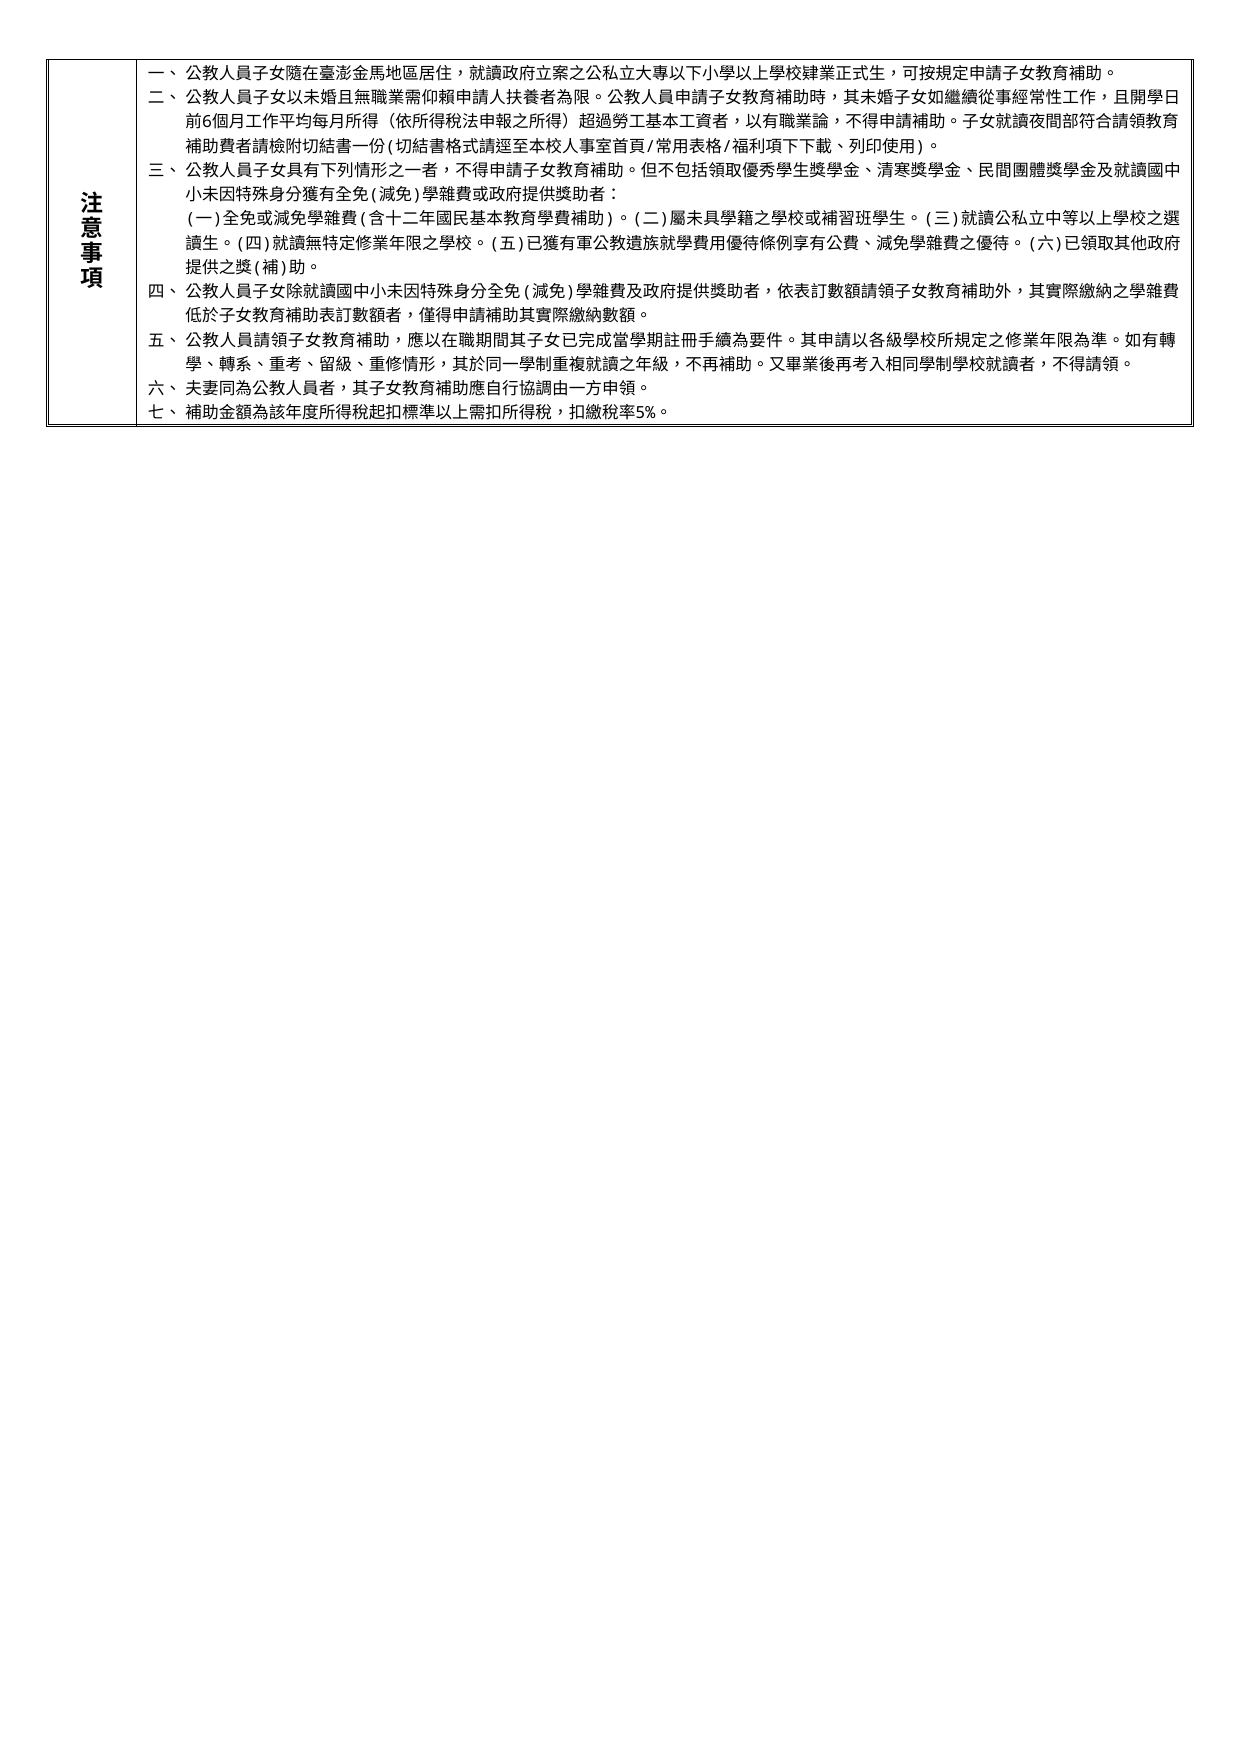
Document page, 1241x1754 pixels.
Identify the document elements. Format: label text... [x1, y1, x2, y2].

table_cell 公教人員子女隨在臺澎金馬地區居住，就讀政府立案之公私立大專以下小學以上學校肄業正式生，可按規定申請子女教育補助。 公教人員子女以未婚且無職業需仰賴申請人扶養者為限。公教人員申請子女教育補助時，其未婚子女如繼續從事經常性工作，且開學日前6個月工作平均每月所得（依所得稅法申報之所得）超過勞工基本工資者，以有職業論，不得申請補助。子女就讀夜間部符合請領教育補助費者請檢附切結書一份(切結書格式請逕至本校人事室首頁/常用表格/福利項下下載、列印使用)。 公教人員子女具有下列情形之一者，不得申請子女教育補助。但不包括領取優秀學生獎學金、清寒獎學金、民間團體獎學金及就讀國中小未因特殊身分獲有全免(減免)學雜費或政府提供獎助者： (一)全免或減免學雜費(含十二年國民基本教育學費補助)。(二)屬未具學籍之學校或補習班學生。(三)就讀公私立中等以上學校之選讀生。(四)就讀無特定修業年限之學校。(五)已獲有軍公教遺族就學費用優待條例享有公費、減免學雜費之優待。(六)已領取其他政府提供之獎(補)助。 公教人員子女除就讀國中小未因特殊身分全免(減免)學雜費及政府提供獎助者，依表訂數額請領子女教育補助外，其實際繳納之學雜費低於子女教育補助表訂數額者，僅得申請補助其實際繳納數額。 公教人員請領子女教育補助，應以在職期間其子女已完成當學期註冊手續為要件。其申請以各級學校所規定之修業年限為準。如有轉學、轉系、重考、留級、重修情形，其於同一學制重複就讀之年級，不再補助。又畢業後再考入相同學制學校就讀者，不得請領。 夫妻同為公教人員者，其子女教育補助應自行協調由一方申領。 補助金額為該年度所得稅起扣標準以上需扣所得稅，扣繳稅率5%。 [137, 60, 1191, 423]
table_cell 注 意 事 項 [49, 60, 136, 423]
